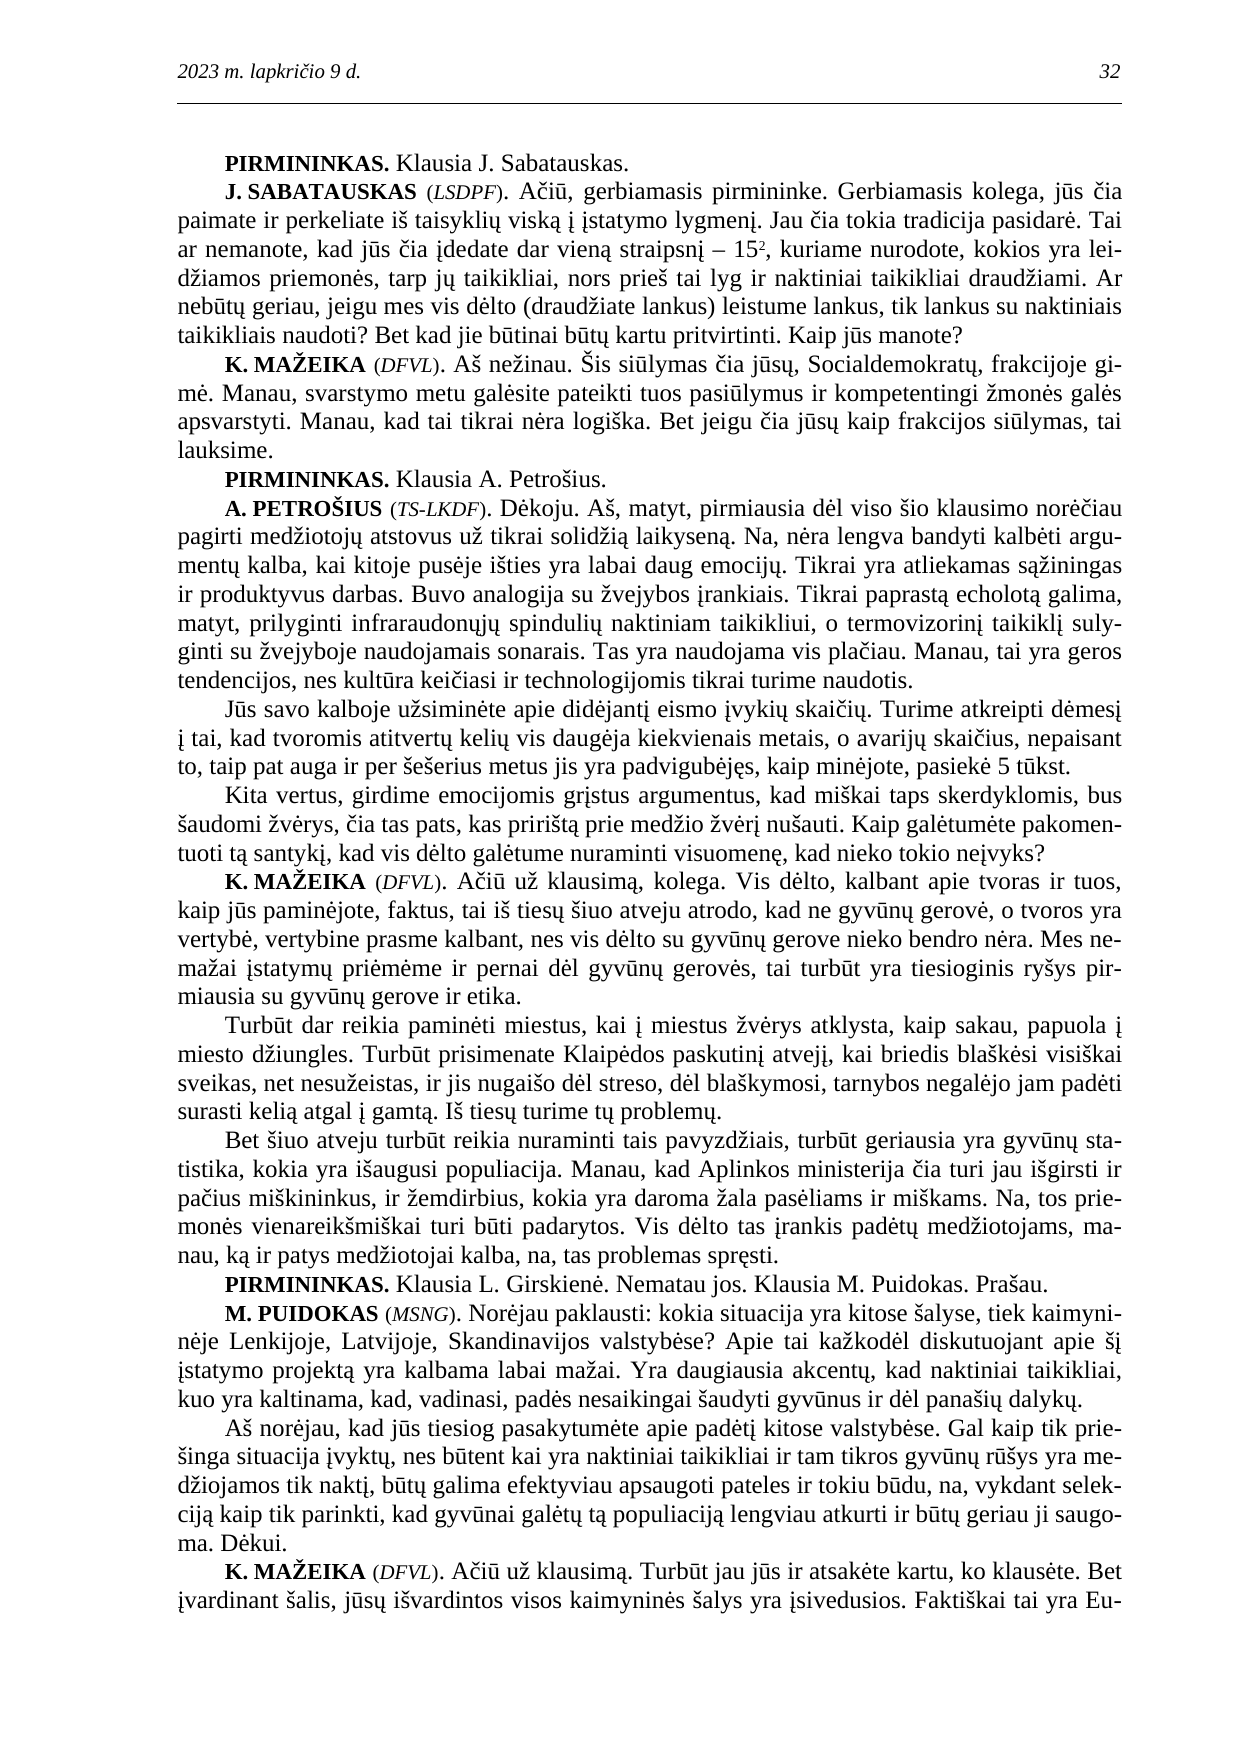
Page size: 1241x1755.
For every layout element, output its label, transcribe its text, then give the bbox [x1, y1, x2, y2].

text Aš no­rė­jau, kad jūs tie­siog pa­sa­ky­tu­mė­te apie pa­dė­tį ki­to­se vals­ty­bė­se. Gal kaip tik prie­šin­ga si­tu­a­ci­ja įvyk­tų, nes bū­tent kai yra nak­ti­niai tai­kik­liai ir tam tik­ros gy­vū­nų rū­šys yra me­džio­ja­mos tik nak­tį, bū­tų ga­li­ma efek­ty­viau ap­sau­go­ti pa­te­les ir to­kiu bū­du, na, vyk­dant se­lek­ci­ją kaip tik pa­rink­ti, kad gy­vū­nai ga­lė­tų tą po­pu­lia­ci­ją leng­viau at­kur­ti ir bū­tų ge­riau ji sau­go­ma. Dė­kui. [177, 1413, 1122, 1556]
text Bet šiuo at­ve­ju tur­būt rei­kia nu­ra­min­ti tais pa­vyz­džiais, tur­būt ge­riau­sia yra gy­vū­nų sta­tis­ti­ka, ko­kia yra iš­au­gu­si po­pu­lia­ci­ja. Ma­nau, kad Ap­lin­kos mi­nis­te­ri­ja čia tu­ri jau iš­girs­ti ir pa­čius miš­ki­nin­kus, ir žem­dir­bius, ko­kia yra da­ro­ma ža­la pa­sė­liams ir miš­kams. Na, tos prie­mo­nės vie­na­reikš­miš­kai tu­ri bū­ti pa­da­ry­tos. Vis dėl­to tas įran­kis pa­dė­tų me­džio­to­jams, ma­nau, ką ir pa­tys me­džio­to­jai kal­ba, na, tas pro­ble­mas spręs­ti. [177, 1125, 1122, 1269]
text J. SABATAUSKAS (LSDPF). Ačiū, ger­bia­ma­sis pir­mi­nin­ke. Ger­bia­ma­sis ko­le­ga, jūs čia pa­ima­te ir per­ke­lia­te iš tai­syk­lių vis­ką į įsta­ty­mo lyg­me­nį. Jau čia to­kia tra­di­ci­ja pa­si­da­rė. Tai ar ne­ma­no­te, kad jūs čia įde­da­te dar vie­ną straips­nį – 152, ku­ria­me nu­ro­do­te, ko­kios yra lei­džia­mos prie­mo­nės, tarp jų tai­kik­liai, nors prieš tai lyg ir nak­ti­niai tai­kik­liai drau­džia­mi. Ar ne­bū­tų ge­riau, jei­gu mes vis dėl­to (drau­džia­te lan­kus) leis­tu­me lan­kus, tik lan­kus su nak­ti­niais tai­kik­liais nau­do­ti? Bet kad jie bū­ti­nai bū­tų kar­tu pri­tvir­tin­ti. Kaip jūs ma­no­te? [177, 176, 1122, 349]
text Ki­ta ver­tus, gir­di­me emo­ci­jo­mis grįs­tus ar­gu­men­tus, kad miš­kai taps sker­dyk­lo­mis, bus šau­do­mi žvė­rys, čia tas pats, kas pri­riš­tą prie me­džio žvė­rį nu­šau­ti. Kaip ga­lė­tu­mė­te pa­ko­men­tuo­ti tą san­ty­kį, kad vis dėl­to ga­lė­tu­me nu­ra­min­ti vi­suo­me­nę, kad nie­ko to­kio ne­įvyks? [177, 780, 1122, 866]
text PIRMININKAS. Klau­sia L. Girs­kie­nė. Ne­ma­tau jos. Klau­sia M. Pui­do­kas. Pra­šau. [177, 1269, 1122, 1298]
text A. PETROŠIUS (TS-LKDF). Dė­ko­ju. Aš, ma­tyt, pir­miau­sia dėl vi­so šio klau­si­mo no­rė­čiau pa­gir­ti me­džio­to­jų at­sto­vus už tik­rai so­li­džią lai­ky­se­ną. Na, nė­ra leng­va ban­dy­ti kal­bė­ti ar­gu­men­tų kal­ba, kai ki­to­je pu­sė­je iš­ties yra la­bai daug emo­ci­jų. Tik­rai yra at­lie­ka­mas są­ži­nin­gas ir pro­duk­ty­vus dar­bas. Bu­vo ana­lo­gi­ja su žve­jy­bos įran­kiais. Tik­rai pa­pras­tą echo­lo­tą ga­li­ma, ma­tyt, pri­ly­gin­ti in­fra­rau­do­nų­jų spin­du­lių nak­ti­niam tai­kik­liui, o ter­mo­vi­zo­ri­nį tai­kik­lį su­ly­gin­ti su žve­jy­bo­je nau­do­ja­mais so­na­rais. Tas yra nau­do­ja­ma vis pla­čiau. Ma­nau, tai yra ge­ros ten­den­ci­jos, nes kul­tū­ra kei­čia­si ir tech­no­lo­gi­jo­mis tik­rai tu­ri­me nau­do­tis. [177, 493, 1122, 694]
text K. MAŽEIKA (DFVL). Ačiū už klau­si­mą, ko­le­ga. Vis dėl­to, kal­bant apie tvo­ras ir tuos, kaip jūs pa­mi­nė­jo­te, fak­tus, tai iš tie­sų šiuo at­ve­ju at­ro­do, kad ne gy­vū­nų ge­ro­vė, o tvo­ros yra ver­ty­bė, ver­ty­bi­ne pras­me kal­bant, nes vis dėl­to su gy­vū­nų ge­ro­ve nie­ko ben­dro nė­ra. Mes ne­ma­žai įsta­ty­mų pri­ėmė­me ir per­nai dėl gy­vū­nų ge­ro­vės, tai tur­būt yra tie­sio­gi­nis ry­šys pir­miau­sia su gy­vū­nų ge­ro­ve ir eti­ka. [177, 866, 1122, 1010]
text PIRMININKAS. Klau­sia A. Pet­ro­šius. [177, 464, 1122, 493]
text Tur­būt dar rei­kia pa­mi­nė­ti mies­tus, kai į mies­tus žvė­rys at­klys­ta, kaip sa­kau, pa­puo­la į mies­to džiun­gles. Tur­būt pri­si­me­na­te Klai­pė­dos pas­ku­ti­nį at­ve­jį, kai brie­dis blaš­kė­si vi­siš­kai svei­kas, net ne­su­žeis­tas, ir jis nu­gai­šo dėl stre­so, dėl blaš­ky­mo­si, tar­ny­bos ne­ga­lė­jo jam pa­dė­ti su­ras­ti ke­lią at­gal į gam­tą. Iš tie­sų tu­ri­me tų pro­ble­mų. [177, 1010, 1122, 1125]
text Jūs sa­vo kal­bo­je už­si­mi­nė­te apie di­dė­jan­tį eis­mo įvy­kių skai­čių. Tu­ri­me at­kreip­ti dė­me­sį į tai, kad tvo­ro­mis ati­tver­tų ke­lių vis dau­gė­ja kiek­vie­nais me­tais, o ava­ri­jų skai­čius, ne­pai­sant to, taip pat au­ga ir per še­še­rius me­tus jis yra pa­dvi­gu­bė­jęs, kaip mi­nė­jo­te, pa­sie­kė 5 tūkst. [177, 694, 1122, 780]
text PIRMININKAS. Klau­sia J. Sa­ba­taus­kas. [177, 148, 1122, 176]
text M. PUIDOKAS (MSNG). No­rė­jau pa­klaus­ti: ko­kia si­tu­a­ci­ja yra ki­to­se ša­ly­se, tiek kai­my­ni­nė­je Len­ki­jo­je, Lat­vi­jo­je, Skan­di­na­vi­jos vals­ty­bė­se? Apie tai kaž­ko­dėl dis­ku­tuo­jant apie šį įsta­ty­mo pro­jek­tą yra kal­ba­ma la­bai ma­žai. Yra dau­giau­sia ak­cen­tų, kad nak­ti­niai tai­kik­liai, kuo yra kal­ti­na­ma, kad, va­di­na­si, pa­dės ne­sai­kin­gai šau­dy­ti gy­vū­nus ir dėl pa­na­šių da­ly­kų. [177, 1298, 1122, 1413]
text K. MAŽEIKA (DFVL). Ačiū už klau­si­mą. Tur­būt jau jūs ir at­sa­kė­te kar­tu, ko klau­sė­te. Bet įvar­di­nant ša­lis, jū­sų iš­var­din­tos vi­sos kai­my­ni­nės ša­lys yra įsi­ve­du­sios. Fak­tiš­kai tai yra Eu­ [177, 1556, 1122, 1614]
text K. MAŽEIKA (DFVL). Aš ne­ži­nau. Šis siū­ly­mas čia jū­sų, So­cial­de­mok­ra­tų, frak­ci­jo­je gi­mė. Ma­nau, svars­ty­mo me­tu ga­lė­si­te pa­teik­ti tuos pa­siū­ly­mus ir kom­pe­ten­tin­gi žmo­nės ga­lės ap­svars­ty­ti. Ma­nau, kad tai tik­rai nė­ra lo­giš­ka. Bet jei­gu čia jū­sų kaip frak­ci­jos siū­ly­mas, tai lauk­si­me. [177, 349, 1122, 464]
